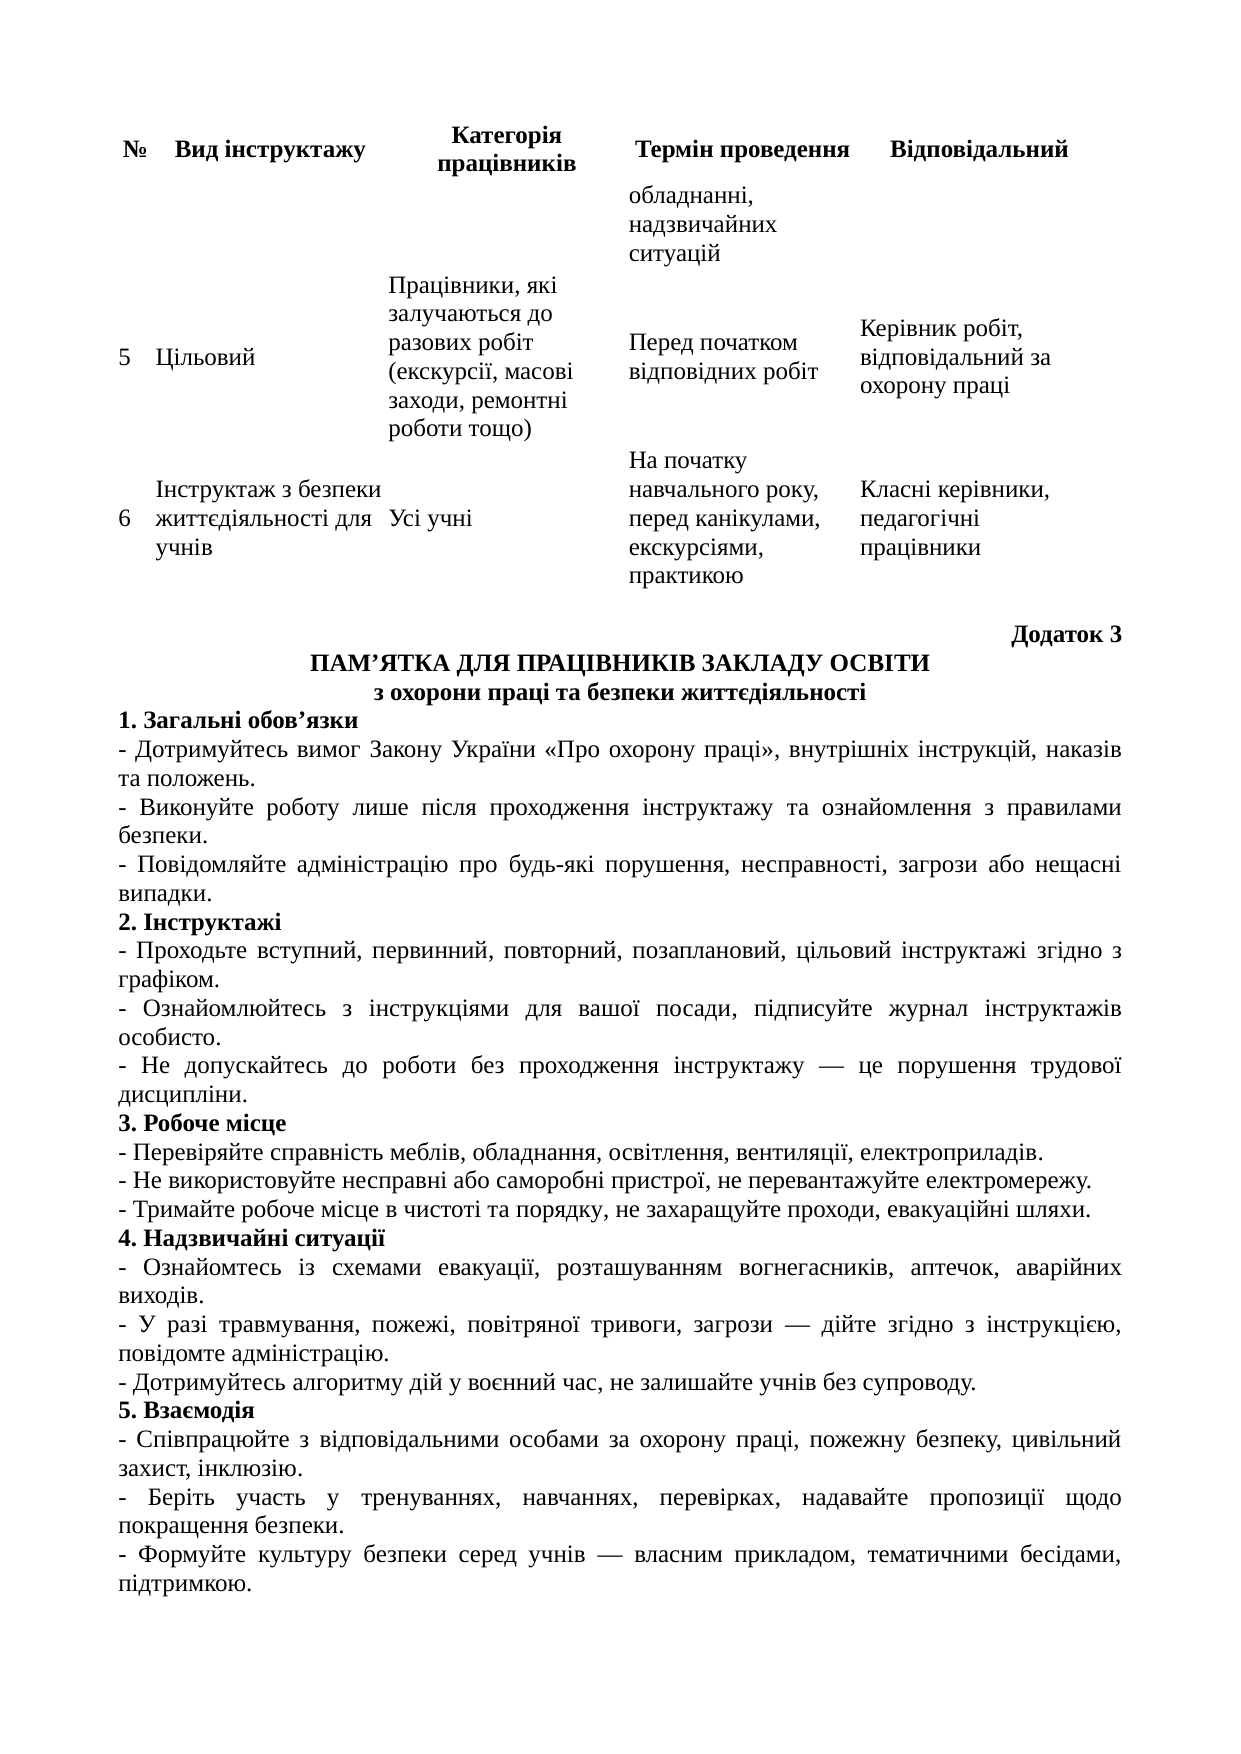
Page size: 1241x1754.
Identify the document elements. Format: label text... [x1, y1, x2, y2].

table_cell Цільовий [154, 268, 386, 444]
text - Не допускайтесь до роботи без проходження інструктажу — це порушення трудової дисципліни. [118, 1051, 1122, 1108]
table_cell Керівник робіт, відповідальний за охорону праці [858, 268, 1100, 444]
table_header Відповідальний [858, 118, 1100, 179]
table_cell На початку навчального року, перед канікулами, екскурсіями, практикою [627, 444, 858, 591]
subtitle 1. Загальні обов’язки [118, 706, 1122, 734]
table_header № [117, 118, 154, 179]
text з охорони праці та безпеки життєдіяльності [118, 677, 1122, 706]
subtitle 2. Інструктажі [118, 907, 1122, 936]
text - Не використовуйте несправні або саморобні пристрої, не перевантажуйте електромережу. [118, 1166, 1122, 1194]
table_cell Перед початком відповідних робіт [627, 268, 858, 444]
table_cell 6 [117, 444, 154, 591]
table_cell [858, 179, 1100, 268]
text - Тримайте робоче місце в чистоті та порядку, не захаращуйте проходи, евакуаційні шляхи. [118, 1194, 1122, 1223]
text - Перевіряйте справність меблів, обладнання, освітлення, вентиляції, електроприладів. [118, 1137, 1122, 1166]
text - Формуйте культуру безпеки серед учнів — власним прикладом, тематичними бесідами, підтримкою. [118, 1539, 1122, 1597]
text 3. Робоче місце [118, 1108, 1122, 1137]
table_cell Класні керівники, педагогічні працівники [858, 444, 1100, 591]
subtitle Додаток 3 [118, 619, 1122, 648]
text - Дотримуйтесь алгоритму дій у воєнний час, не залишайте учнів без супроводу. [118, 1367, 1122, 1396]
text - Беріть участь у тренуваннях, навчаннях, перевірках, надавайте пропозиції щодо покращення безпеки. [118, 1482, 1122, 1539]
table_cell Усі учні [386, 444, 627, 591]
table_header Категорія працівників [386, 118, 627, 179]
table_cell 5 [117, 268, 154, 444]
subtitle ПАМ’ЯТКА ДЛЯ ПРАЦІВНИКІВ ЗАКЛАДУ ОСВІТИ [118, 648, 1122, 677]
text - Виконуйте роботу лише після проходження інструктажу та ознайомлення з правилами безпеки. [118, 792, 1122, 849]
table_cell Працівники, які залучаються до разових робіт (екскурсії, масові заходи, ремонтні роботи тощо) [386, 268, 627, 444]
table_cell обладнанні, надзвичайних ситуацій [627, 179, 858, 268]
table_header Вид інструктажу [154, 118, 386, 179]
table_cell [386, 179, 627, 268]
text - Співпрацюйте з відповідальними особами за охорону праці, пожежну безпеку, цивільний захист, інклюзію. [118, 1424, 1122, 1482]
text - Дотримуйтесь вимог Закону України «Про охорону праці», внутрішніх інструкцій, наказів та положень. [118, 734, 1122, 792]
subtitle 4. Надзвичайні ситуації [118, 1223, 1122, 1252]
table_cell [117, 179, 154, 268]
text - У разі травмування, пожежі, повітряної тривоги, загрози — дійте згідно з інструкцією, повідомте адміністрацію. [118, 1309, 1122, 1367]
text - Ознайомтесь із схемами евакуації, розташуванням вогнегасників, аптечок, аварійних виходів. [118, 1252, 1122, 1309]
text - Ознайомлюйтесь з інструкціями для вашої посади, підписуйте журнал інструктажів особисто. [118, 993, 1122, 1051]
table_header Термін проведення [627, 118, 858, 179]
table_cell Інструктаж з безпеки життєдіяльності для учнів [154, 444, 386, 591]
text - Повідомляйте адміністрацію про будь-які порушення, несправності, загрози або нещасні випадки. [118, 849, 1122, 907]
text - Проходьте вступний, первинний, повторний, позаплановий, цільовий інструктажі згідно з графіком. [118, 936, 1122, 993]
table_cell [154, 179, 386, 268]
subtitle 5. Взаємодія [118, 1396, 1122, 1424]
